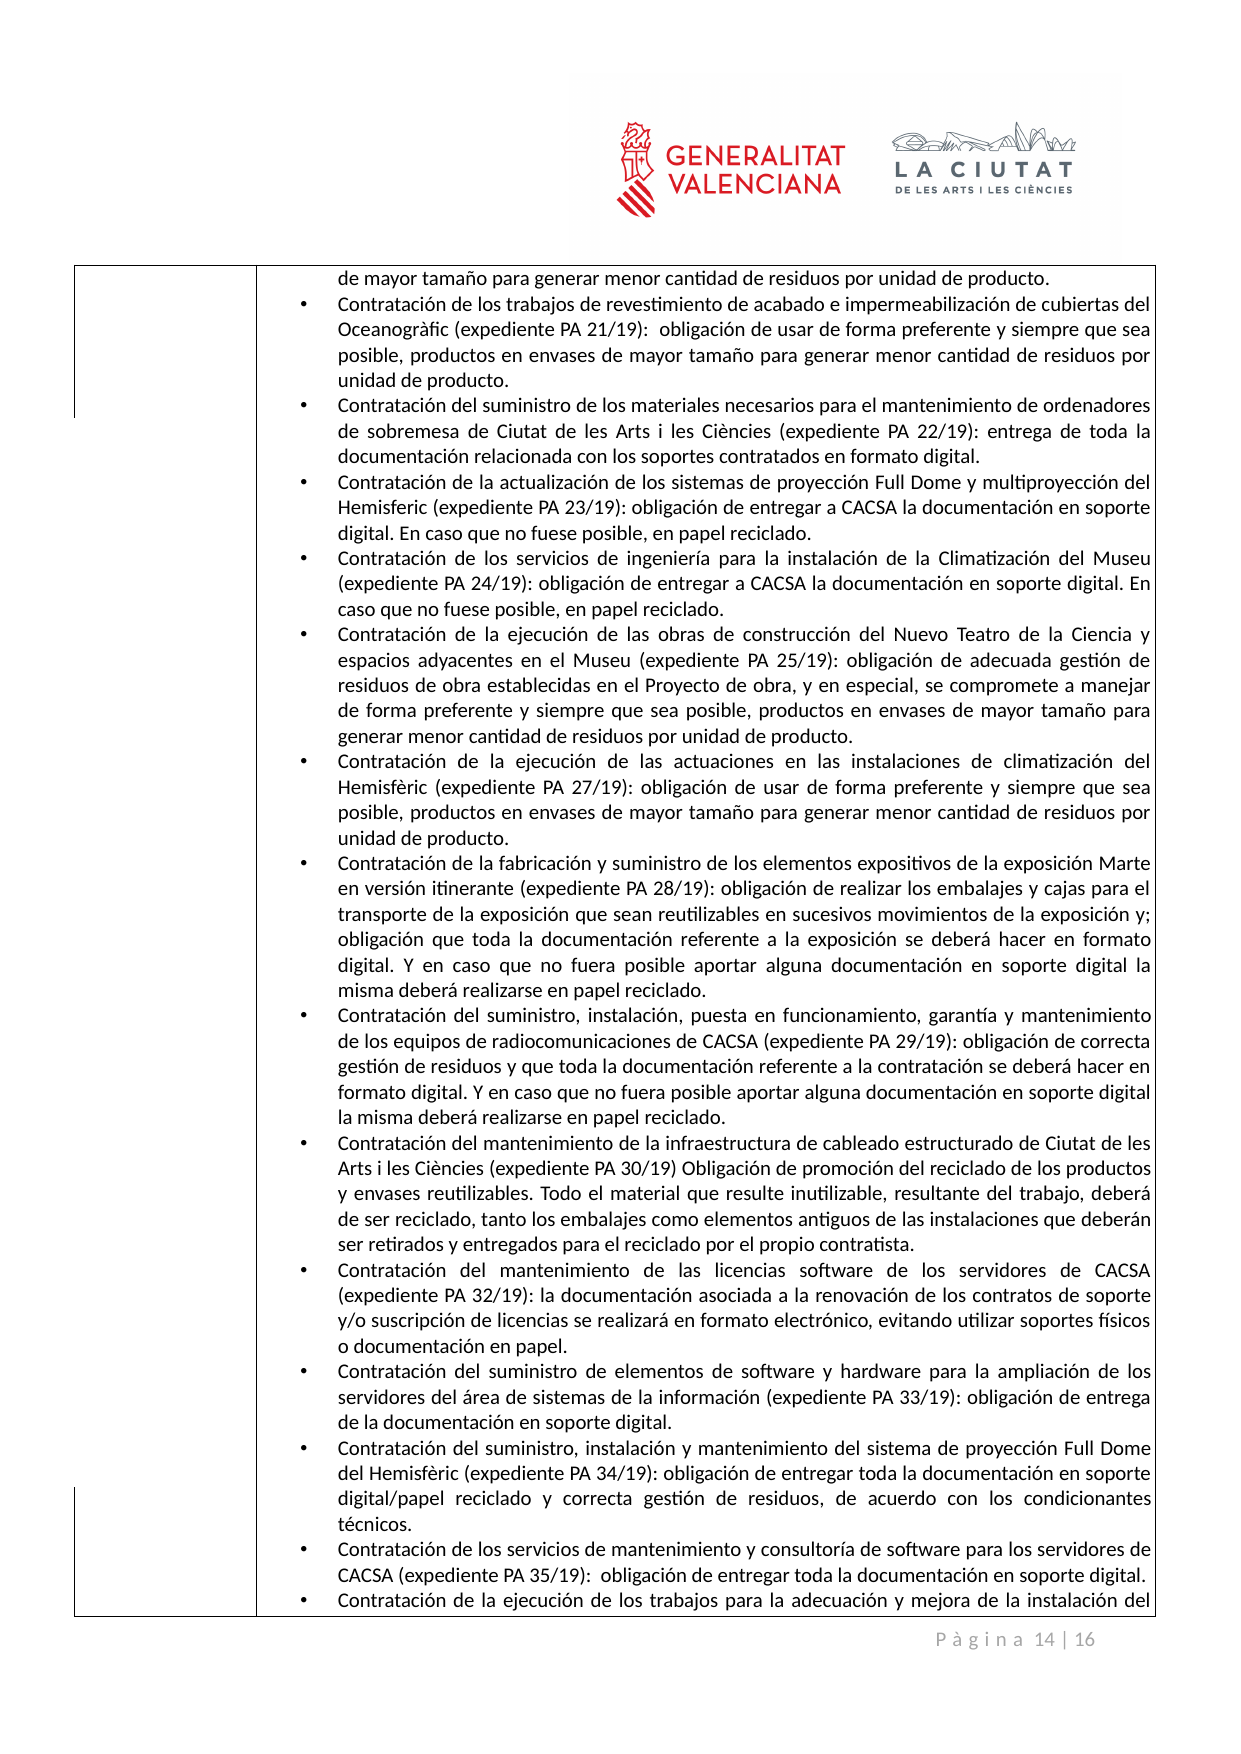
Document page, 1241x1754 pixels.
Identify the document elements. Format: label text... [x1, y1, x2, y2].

table_cell [75, 266, 256, 1616]
table_cell B.1. Inclusión de criterios ambientales en el objecto del contrato en el objecto del contrato Contratación del suministro e instalación de alumbrado arquitectónico del arranque de las fachadas Norte y Sur del Museu (expediente PA 42/19): el objeto es la implantación de tecnología led para el ahorro energético de CACSA. B.2. Inclusión de criterios ambientales en la solvencia Se ha incluido el criterio de solvencia, la obligación de los licitadores de disponer de sistemas de gestión ambiental, o disponer de procedimientos para el cuidado del medio ambiente, en las siguientes contrataciones: Contratación de las obras de adecuación del recinto de ártico del Oceanogràfic (expediente PA 11/19). Contratación de los servicios de impresión y suministro de publicaciones de CACSA (expediente PA 14/19). Contratación del servicio de limpieza (continente y contenido) de CACSA (expediente PA 18/19). Contratación de la ejecución de las obras de construcción del Nuevo Teatro de la Ciencia y espacios adyacentes en el Museu (expediente PA 25/19). Contratación de los servicios de mantenimiento de la Ciutat de les Arts i les Ciències (expediente PA 26/19). Contratación de los servicios de impresión y suministro de tickets en soporte papel térmico para CACSA (expediente PA 44/19). B.3. Inclusión de consideraciones ambientales, como criterio de adjudicación Contratación del suministro de dispositivos informáticos y licencias de software (expediente PA 10/19): valoración etiquetados ecológicos. Contratación del suministro de pintura de acuerdo con las necesidades de CACSA (expediente PA 13/19): valoración de la inclusión sin coste para CACSA de las tareas de gestión ambiental. Contratación de los servicios de impresión y suministro de publicaciones de CACSA (expediente PA 14/19): inclusión de la mejora ambiental de impresión en papel reciclado de determinados productos. Contratación del uso y aprovechamiento temporal de los espacios de La Ciutat de les Arts i les Ciències para la instalación de una pista de hielo en las campañas de Navidad (expediente PA 38/19): inclusión de la reducción de la contaminación acústica como criterio de valoración. Contratación de los trabajos para actuaciones en la instalación de ventilación de la galería técnica del Oceanogràfic de la Ciutat de les Arts i les Ciències (expediente PA 40/19): valoración de la eficiencia energética en los motores a incluir en la obra y mejora para disminuir la emisión acústica. Contratación del suministro e instalación de alumbrado arquitectónico del arranque de las fachadas Norte y Sur del Museu (expediente PA 42/19): disminución del consumo como criterio de valoración de las proposiciones. B.4. Inclusión de consideraciones ambientales, como condiciones especiales de ejecución Contratación de la actualización y mantenimiento del sistema de correo electrónico de CACSA (expediente PA 2/19): entrega de toda la documentación relacionada con los soportes contratados en formato digital. Contratación del suministro de lámparas Xenón necesarias para el funcionamiento del proyector del sistema IMAX DOME del Hemisfèric (expediente PA 4/19): promoción del reciclado de los productos y envases reutilizables. Contratación de la elaboración de un estudio de satisfacción de CACSA (expediente PA 5/19): se establece la obligación que el trabajo de campo se realizará mediante dispositivos móviles, ya sean tablets o cualquier otro dispositivo que permita que el encuestador pueda obtener la información deseada del encuestado, evitando en todo momento el uso de papel para ello. Contratación del servicio de vigilancia y seguridad en las instalaciones gestionadas por CACSA (expediente PA 7/19): obligación del contratista que el coche sea eléctrico o híbrido y que el resto de vehículos sean eléctricos, de forma que se contamine menos tanto en términos globales como de contaminación local. Contratación de los servicios de auditoría de las instalaciones de cableado estructurado del Oceanogràfic y redacción de proyecto (expediente PA 8/19): toda la documentación a entregar a CACSA se realizará en soporte digital. Contratación del suministro de dispositivos informáticos y licencias de software (expediente PA 10/19): obligación de retirada de los embalajes de cartón y plástico del material, y entrega dela documentación en digital. Contratación de las obras de adecuación del recinto de ártico del Oceanogràfic (expediente PA 11/19): se establece la obligación de observar las medidas para la adecuada gestión de residuos de obra establecidas en el Proyecto de obra, y en especial, se compromete a manejar de forma preferente y siempre que sea posible, productos en envases de mayor tamaño para generar menor cantidad de residuos por unidad de producto. Contratación de los servicios del estudio de notoriedad de Ciutat de les Arts i les Ciències (expediente PA 12/19): obligación de entrega de la documentación en soporte digital. Contratación del suministro de pintura de acuerdo con las necesidades de CACSA (expediente PA 13/19): toda la documentación se entregará en soporte digital. Contratación del suministro de repuestos audiovisuales (expediente PA 15/19): obligación de promover el reciclado/ reutilización de los embalajes de los productos. Contratación del suministro e instalación de equipamiento audiovisual (expediente PA 17/19): obligación de promover el reciclado/ reutilización de los embalajes de los productos. Contratación del servicio de explotación de la exposición “Harry Potter. The exhibion” (expediente NSPRDC 1/19): se establece la obligación del contratista deberá utilizar para el traslado, montaje y desmontaje de la exposición productos reciclados o envases reutilizables. Contratación adaptación de la exposición Talking Brain (expediente NSPRDC 2/2019): obligación del contratista de utilizar para el traslado, montaje y desmontaje de la exposición productos reciclados o envases reutilizables. Contratación del servicio de arquitectura/ingeniería para la redacción del proyecto de ejecución y posterior dirección de obra/dirección de ejecución para rehabilitación de elementos de obra civil de los acuarios del Oceanogràfic (expediente PA 19/19): obligación de entregar toda la documentación en formato digital. En caso que se entregue documentación en formato papel se efectuará con papel reciclado. Contratación de los trabajos de limpieza de la cubierta textiles del Oceanogràfic (expediente PA 20/19): obligación de usar de forma preferente y siempre que sea posible, productos en envases de mayor tamaño para generar menor cantidad de residuos por unidad de producto. Contratación de los trabajos de revestimiento de acabado e impermeabilización de cubiertas del Oceanogràfic (expediente PA 21/19): obligación de usar de forma preferente y siempre que sea posible, productos en envases de mayor tamaño para generar menor cantidad de residuos por unidad de producto. Contratación del suministro de los materiales necesarios para el mantenimiento de ordenadores de sobremesa de Ciutat de les Arts i les Ciències (expediente PA 22/19): entrega de toda la documentación relacionada con los soportes contratados en formato digital. Contratación de la actualización de los sistemas de proyección Full Dome y multiproyección del Hemisferic (expediente PA 23/19): obligación de entregar a CACSA la documentación en soporte digital. En caso que no fuese posible, en papel reciclado. Contratación de los servicios de ingeniería para la instalación de la Climatización del Museu (expediente PA 24/19): obligación de entregar a CACSA la documentación en soporte digital. En caso que no fuese posible, en papel reciclado. Contratación de la ejecución de las obras de construcción del Nuevo Teatro de la Ciencia y espacios adyacentes en el Museu (expediente PA 25/19): obligación de adecuada gestión de residuos de obra establecidas en el Proyecto de obra, y en especial, se compromete a manejar de forma preferente y siempre que sea posible, productos en envases de mayor tamaño para generar menor cantidad de residuos por unidad de producto. Contratación de la ejecución de las actuaciones en las instalaciones de climatización del Hemisfèric (expediente PA 27/19): obligación de usar de forma preferente y siempre que sea posible, productos en envases de mayor tamaño para generar menor cantidad de residuos por unidad de producto. Contratación de la fabricación y suministro de los elementos expositivos de la exposición Marte en versión itinerante (expediente PA 28/19): obligación de realizar los embalajes y cajas para el transporte de la exposición que sean reutilizables en sucesivos movimientos de la exposición y; obligación que toda la documentación referente a la exposición se deberá hacer en formato digital. Y en caso que no fuera posible aportar alguna documentación en soporte digital la misma deberá realizarse en papel reciclado. Contratación del suministro, instalación, puesta en funcionamiento, garantía y mantenimiento de los equipos de radiocomunicaciones de CACSA (expediente PA 29/19): obligación de correcta gestión de residuos y que toda la documentación referente a la contratación se deberá hacer en formato digital. Y en caso que no fuera posible aportar alguna documentación en soporte digital la misma deberá realizarse en papel reciclado. Contratación del mantenimiento de la infraestructura de cableado estructurado de Ciutat de les Arts i les Ciències (expediente PA 30/19) Obligación de promoción del reciclado de los productos y envases reutilizables. Todo el material que resulte inutilizable, resultante del trabajo, deberá de ser reciclado, tanto los embalajes como elementos antiguos de las instalaciones que deberán ser retirados y entregados para el reciclado por el propio contratista. Contratación del mantenimiento de las licencias software de los servidores de CACSA (expediente PA 32/19): la documentación asociada a la renovación de los contratos de soporte y/o suscripción de licencias se realizará en formato electrónico, evitando utilizar soportes físicos o documentación en papel. Contratación del suministro de elementos de software y hardware para la ampliación de los servidores del área de sistemas de la información (expediente PA 33/19): obligación de entrega de la documentación en soporte digital. Contratación del suministro, instalación y mantenimiento del sistema de proyección Full Dome del Hemisfèric (expediente PA 34/19): obligación de entregar toda la documentación en soporte digital/papel reciclado y correcta gestión de residuos, de acuerdo con los condicionantes técnicos. Contratación de los servicios de mantenimiento y consultoría de software para los servidores de CACSA (expediente PA 35/19): obligación de entregar toda la documentación en soporte digital. Contratación de la ejecución de los trabajos para la adecuación y mejora de la instalación del sistema de riego del Jardín del Umbacle (expediente PA 36/19): obligación de usar de forma preferente y siempre que sea posible, productos en envases de mayor tamaño para generar menor cantidad de residuos por unidad de producto. Contratación del uso y aprovechamiento temporal de los espacios de CACSA para la organización de un mercado navideño (expediente PA 37/19): obligación de instalar los puestos que impulsen la venta de productos a granel y de producción ecológica. Contratación del uso y aprovechamiento temporal de los espacios de La Ciutat de les Arts i les Ciències para la instalación de una pista de hielo en las campañas de Navidad (expediente PA 38/19): obligación de colocar papeleras con clasificación de residuos selectiva, encargándose de su posterior gestión. Contratación de los servicios de desarrollo, mantenimiento y consultoría web de CACSA por el procedimiento abierto (expediente PA 39/19): obligación de entregar toda la documentación en soporte digital, y en caso de no ser posible en papel reciclado. Contratación de los trabajos para actuaciones en la instalación de ventilación de la galería técnica del Oceanogràfic de la Ciutat de les Arts i les Ciències (expediente PA 40/19): obligación de usar de forma preferente y siempre que sea posible, productos en envases de mayor tamaño para generar menor cantidad de residuos por unidad de producto. Contratación del servicio de planetarista para el desarrollo de las sesiones de las nocturnas de CACSA (expediente PA 41/19): obligación de entrega de la documentación en soporte digital. Contratación del suministro e instalación de alumbrado arquitectónico del arranque de las fachadas Norte y Sur del Museu (expediente PA 42/19): obligación de promover el reciclado/ reutilización de los embalajes de los productos. Contratación del suministro de gases a CACSA de acuerdo con sus necesidades (expediente PA 43/19): obligación de reutilización de las botellas y correcta gestión de los residuos. Contratación de los suministros de materiales eléctrico y electrónico para las exposiciones (expediente PA 45/19): obligación de promover el reciclado/reutilización de los embalajes de los productos. Contratación para el suministro de materiales, equipos y seres vivos para el mantenimiento de las exposiciones (expediente PA 48/19): obligación de promover el reciclado/reutilización de los embalajes de los productos. Contratación del suministro de los materiales necesarios para la conservación arquitectónica del complejo (expediente PA 49/19): obligación de promover el reciclado/reutilización de los embalajes de los productos. Contratación del suministro, instalación y mantenimiento del sistema de proyección Full Dome del Hemisfèric (expediente PA 50/19): Obligación de entregar la documentación en soporte digital/papel reciclado y correcta gestión de residuos de acuerdo con los condicionantes del PPT. Contratación del mantenimiento de las licencias Oracle (expediente NSP 3/19): obligación de entregar la documentación en soporte digital. Contratación de los servicios de adecuación del sistema de gestión técnica del Umbracle (expediente NSP 4/19): obligación de entregar la documentación en soporte digital. Además, en todas las contrataciones que implican la generación de residuos incluyen la correcta retirada de los mismos de las instalaciones de CACSA. Los adjudicatarios aceptan la normativa ambiental y de gestión de residuos de CACSA. [257, 266, 1155, 1616]
